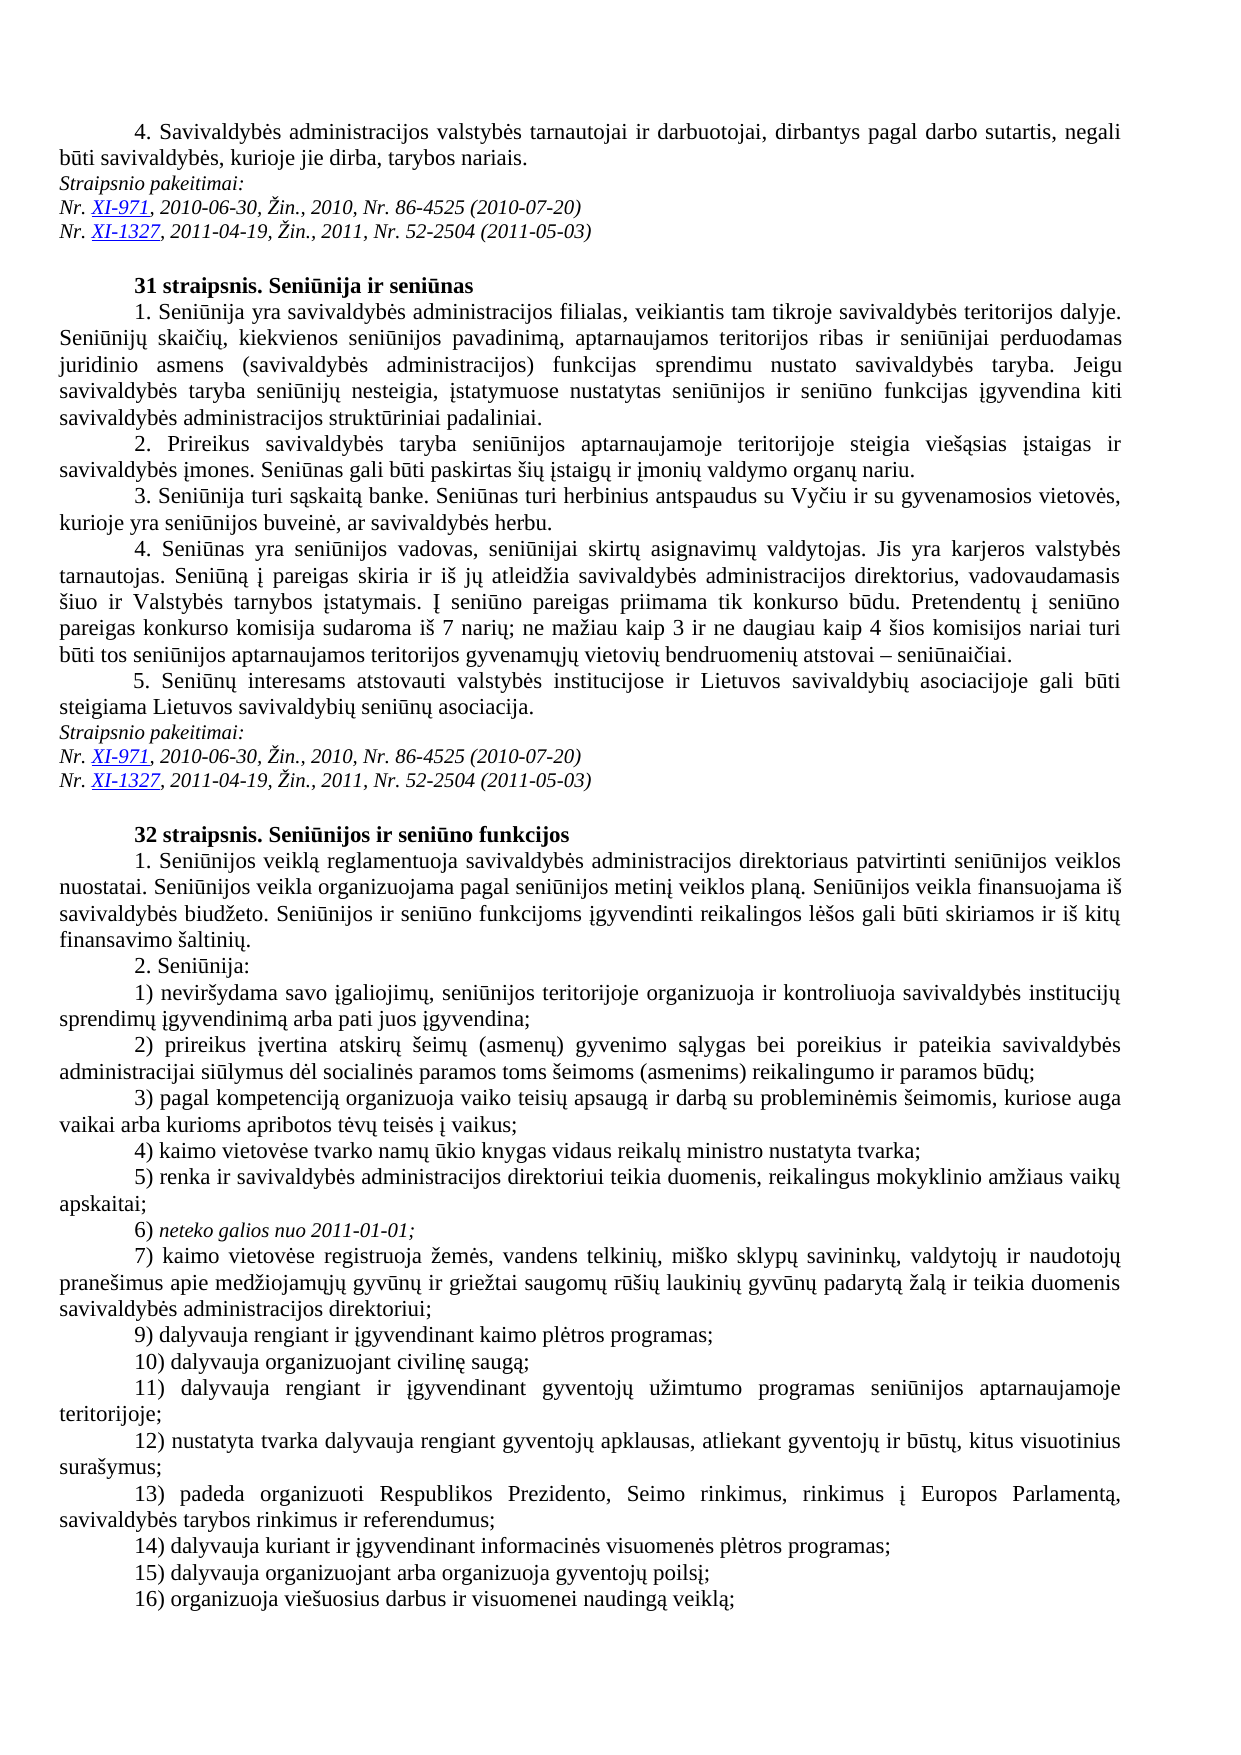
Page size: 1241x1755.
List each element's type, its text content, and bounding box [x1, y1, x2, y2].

text 31 straipsnis. Seniūnija ir seniūnas [59, 272, 1122, 298]
text Straipsnio pakeitimai: [59, 171, 1122, 195]
text 4) kaimo vietovėse tvarko namų ūkio knygas vidaus reikalų ministro nustatyta tvarka; [59, 1137, 1122, 1163]
text 5. Seniūnų interesams atstovauti valstybės institucijose ir Lietuvos savivaldybių asociacijoje gali būti steigiama Lietuvos savivaldybių seniūnų asociacija. [59, 667, 1122, 720]
text 3. Seniūnija turi sąskaitą banke. Seniūnas turi herbinius antspaudus su Vyčiu ir su gyvenamosios vietovės, kurioje yra seniūnijos buveinė, ar savivaldybės herbu. [59, 483, 1122, 535]
text Nr. XI-1327, 2011-04-19, Žin., 2011, Nr. 52-2504 (2011-05-03) [59, 219, 1122, 243]
text 10) dalyvauja organizuojant civilinę saugą; [59, 1348, 1122, 1374]
text 13) padeda organizuoti Respublikos Prezidento, Seimo rinkimus, rinkimus į Europos Parlamentą, savivaldybės tarybos rinkimus ir referendumus; [59, 1479, 1122, 1532]
text Straipsnio pakeitimai: [59, 720, 1122, 744]
text 11) dalyvauja rengiant ir įgyvendinant gyventojų užimtumo programas seniūnijos aptarnaujamoje teritorijoje; [59, 1374, 1122, 1427]
text 7) kaimo vietovėse registruoja žemės, vandens telkinių, miško sklypų savininkų, valdytojų ir naudotojų pranešimus apie medžiojamųjų gyvūnų ir griežtai saugomų rūšių laukinių gyvūnų padarytą žalą ir teikia duomenis savivaldybės administracijos direktoriui; [59, 1242, 1122, 1321]
text 1. Seniūnijos veiklą reglamentuoja savivaldybės administracijos direktoriaus patvirtinti seniūnijos veiklos nuostatai. Seniūnijos veikla organizuojama pagal seniūnijos metinį veiklos planą. Seniūnijos veikla finansuojama iš savivaldybės biudžeto. Seniūnijos ir seniūno funkcijoms įgyvendinti reikalingos lėšos gali būti skiriamos ir iš kitų finansavimo šaltinių. [59, 847, 1122, 952]
text 16) organizuoja viešuosius darbus ir visuomenei naudingą veiklą; [59, 1585, 1122, 1611]
text 32 straipsnis. Seniūnijos ir seniūno funkcijos [59, 821, 1122, 847]
text 1) neviršydama savo įgaliojimų, seniūnijos teritorijoje organizuoja ir kontroliuoja savivaldybės institucijų sprendimų įgyvendinimą arba pati juos įgyvendina; [59, 979, 1122, 1032]
text 15) dalyvauja organizuojant arba organizuoja gyventojų poilsį; [59, 1559, 1122, 1585]
text 12) nustatyta tvarka dalyvauja rengiant gyventojų apklausas, atliekant gyventojų ir būstų, kitus visuotinius surašymus; [59, 1427, 1122, 1479]
text 3) pagal kompetenciją organizuoja vaiko teisių apsaugą ir darbą su probleminėmis šeimomis, kuriose auga vaikai arba kurioms apribotos tėvų teisės į vaikus; [59, 1084, 1122, 1137]
text 2. Prireikus savivaldybės taryba seniūnijos aptarnaujamoje teritorijoje steigia viešąsias įstaigas ir savivaldybės įmones. Seniūnas gali būti paskirtas šių įstaigų ir įmonių valdymo organų nariu. [59, 430, 1122, 483]
text 9) dalyvauja rengiant ir įgyvendinant kaimo plėtros programas; [59, 1321, 1122, 1348]
text Nr. XI-971, 2010-06-30, Žin., 2010, Nr. 86-4525 (2010-07-20) [59, 744, 1122, 768]
text Nr. XI-1327, 2011-04-19, Žin., 2011, Nr. 52-2504 (2011-05-03) [59, 768, 1122, 792]
text 4. Savivaldybės administracijos valstybės tarnautojai ir darbuotojai, dirbantys pagal darbo sutartis, negali būti savivaldybės, kurioje jie dirba, tarybos nariais. [59, 118, 1122, 171]
text Nr. XI-971, 2010-06-30, Žin., 2010, Nr. 86-4525 (2010-07-20) [59, 195, 1122, 219]
text 6) neteko galios nuo 2011-01-01; [59, 1216, 1122, 1242]
text 4. Seniūnas yra seniūnijos vadovas, seniūnijai skirtų asignavimų valdytojas. Jis yra karjeros valstybės tarnautojas. Seniūną į pareigas skiria ir iš jų atleidžia savivaldybės administracijos direktorius, vadovaudamasis šiuo ir Valstybės tarnybos įstatymais. Į seniūno pareigas priimama tik konkurso būdu. Pretendentų į seniūno pareigas konkurso komisija sudaroma iš 7 narių; ne mažiau kaip 3 ir ne daugiau kaip 4 šios komisijos nariai turi būti tos seniūnijos aptarnaujamos teritorijos gyvenamųjų vietovių bendruomenių atstovai – seniūnaičiai. [59, 535, 1122, 667]
text 14) dalyvauja kuriant ir įgyvendinant informacinės visuomenės plėtros programas; [59, 1532, 1122, 1559]
text 1. Seniūnija yra savivaldybės administracijos filialas, veikiantis tam tikroje savivaldybės teritorijos dalyje. Seniūnijų skaičių, kiekvienos seniūnijos pavadinimą, aptarnaujamos teritorijos ribas ir seniūnijai perduodamas juridinio asmens (savivaldybės administracijos) funkcijas sprendimu nustato savivaldybės taryba. Jeigu savivaldybės taryba seniūnijų nesteigia, įstatymuose nustatytas seniūnijos ir seniūno funkcijas įgyvendina kiti savivaldybės administracijos struktūriniai padaliniai. [59, 298, 1122, 430]
text 2. Seniūnija: [59, 952, 1122, 979]
text 5) renka ir savivaldybės administracijos direktoriui teikia duomenis, reikalingus mokyklinio amžiaus vaikų apskaitai; [59, 1163, 1122, 1216]
text 2) prireikus įvertina atskirų šeimų (asmenų) gyvenimo sąlygas bei poreikius ir pateikia savivaldybės administracijai siūlymus dėl socialinės paramos toms šeimoms (asmenims) reikalingumo ir paramos būdų; [59, 1032, 1122, 1084]
